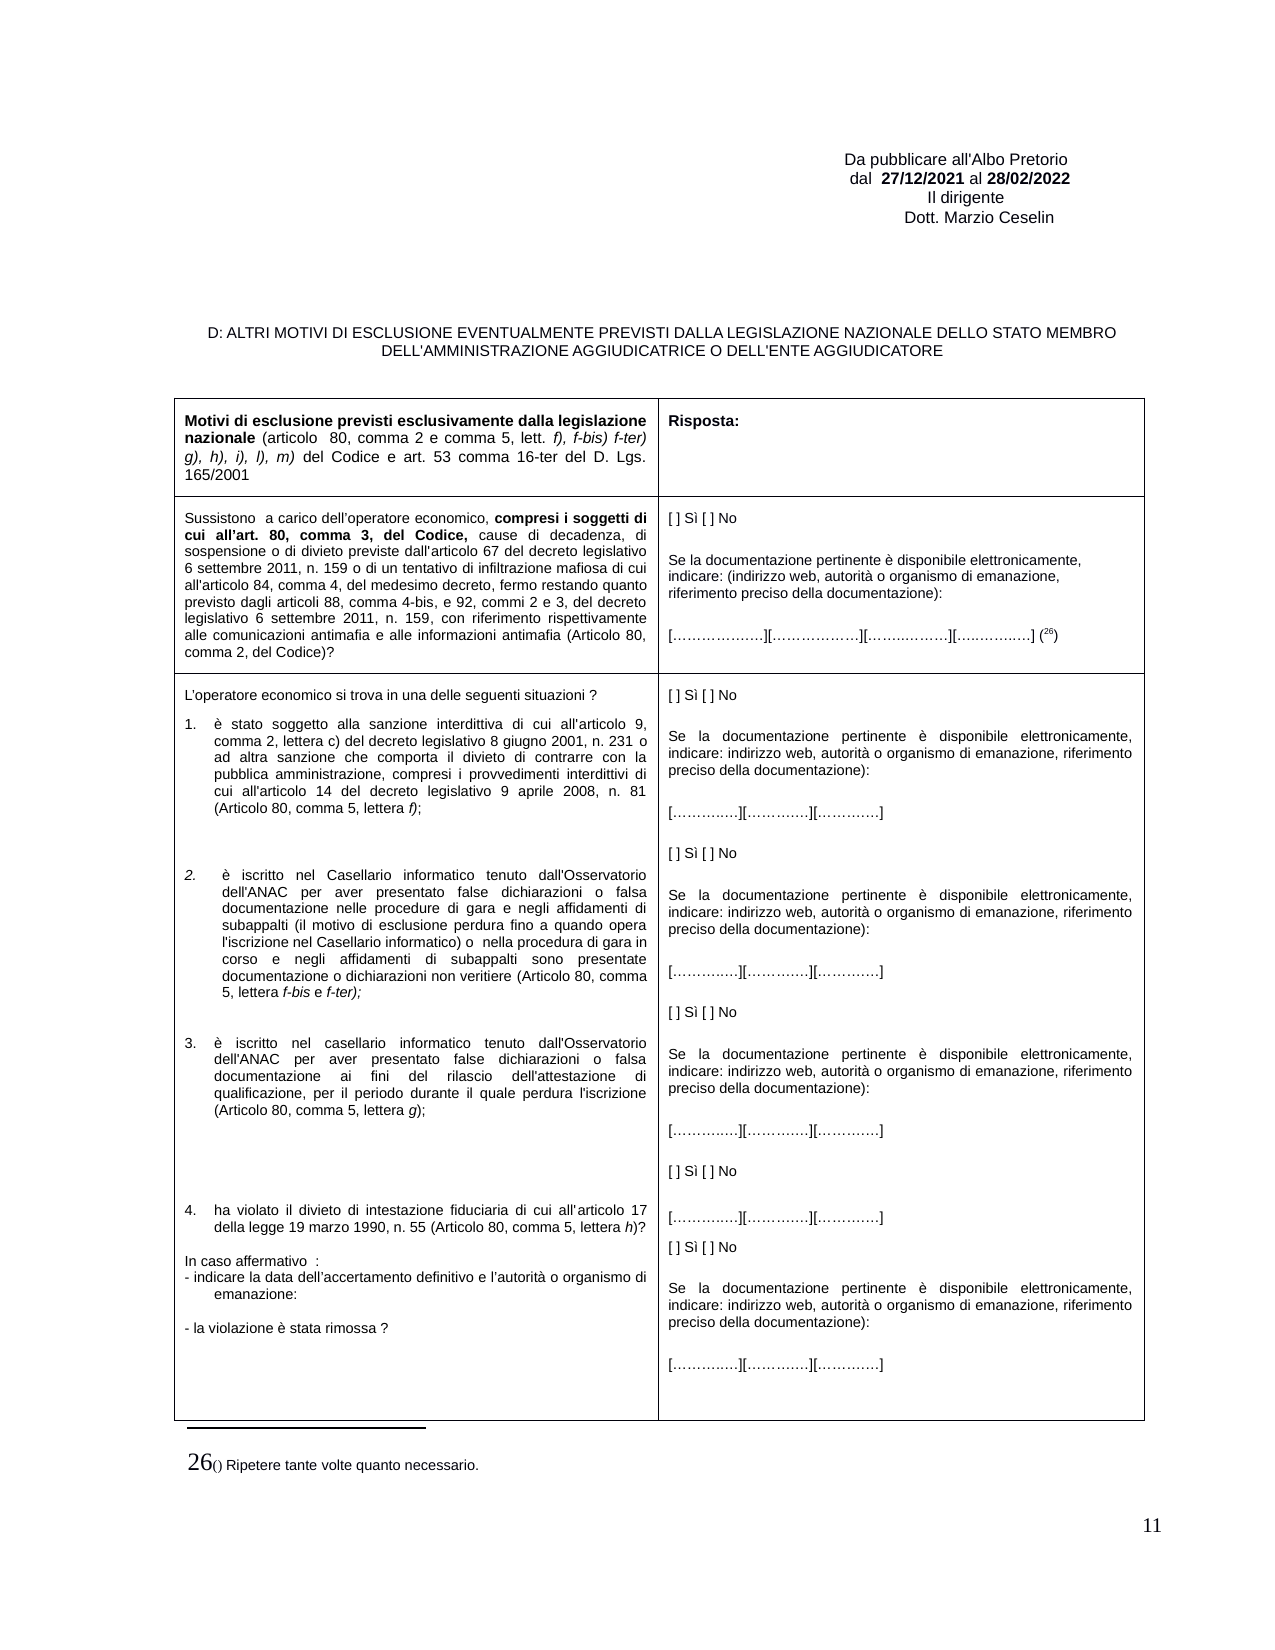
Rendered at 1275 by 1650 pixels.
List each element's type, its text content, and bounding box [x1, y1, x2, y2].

table_cell Sussistono a carico dell’operatore economico, compresi i soggetti di cui all’art. 80, comma 3, del Codice, cause di decadenza, di sospensione o di divieto previste dall'articolo 67 del decreto legislativo 6 settembre 2011, n. 159 o di un tentativo di infiltrazione mafiosa di cui all'articolo 84, comma 4, del medesimo decreto, fermo restando quanto previsto dagli articoli 88, comma 4-bis, e 92, commi 2 e 3, del decreto legislativo 6 settembre 2011, n. 159, con riferimento rispettivamente alle comunicazioni antimafia e alle informazioni antimafia (Articolo 80, comma 2, del Codice)? [175, 497, 658, 673]
table_cell [ ] Sì [ ] No Se la documentazione pertinente è disponibile elettronicamente, indicare: indirizzo web, autorità o organismo di emanazione, riferimento preciso della documentazione): [………..…][……….…][……….…] [ ] Sì [ ] No Se la documentazione pertinente è disponibile elettronicamente, indicare: indirizzo web, autorità o organismo di emanazione, riferimento preciso della documentazione): [………..…][……….…][……….…] [ ] Sì [ ] No Se la documentazione pertinente è disponibile elettronicamente, indicare: indirizzo web, autorità o organismo di emanazione, riferimento preciso della documentazione): [………..…][……….…][……….…] [ ] Sì [ ] No [………..…][……….…][……….…] [ ] Sì [ ] No Se la documentazione pertinente è disponibile elettronicamente, indicare: indirizzo web, autorità o organismo di emanazione, riferimento preciso della documentazione): [………..…][……….…][……….…] [659, 674, 1144, 1420]
title D: Altri motivi di esclusione eventualmente previsti dalla legislazione nazionale dello Stato membro dell'amministrazione aggiudicatrice o dell'ente aggiudicatore [187, 324, 1137, 360]
table_header Risposta: [659, 399, 1144, 496]
table_header Motivi di esclusione previsti esclusivamente dalla legislazione nazionale (articolo 80, comma 2 e comma 5, lett. f), f-bis) f-ter) g), h), i), l), m) del Codice e art. 53 comma 16-ter del D. Lgs. 165/2001 [175, 399, 658, 496]
table_cell L’operatore economico si trova in una delle seguenti situazioni ? è stato soggetto alla sanzione interdittiva di cui all'articolo 9, comma 2, lettera c) del decreto legislativo 8 giugno 2001, n. 231 o ad altra sanzione che comporta il divieto di contrarre con la pubblica amministrazione, compresi i provvedimenti interdittivi di cui all'articolo 14 del decreto legislativo 9 aprile 2008, n. 81 (Articolo 80, comma 5, lettera f); è iscritto nel Casellario informatico tenuto dall'Osservatorio dell'ANAC per aver presentato false dichiarazioni o falsa documentazione nelle procedure di gara e negli affidamenti di subappalti (il motivo di esclusione perdura fino a quando opera l'iscrizione nel Casellario informatico) o nella procedura di gara in corso e negli affidamenti di subappalti sono presentate documentazione o dichiarazioni non veritiere (Articolo 80, comma 5, lettera f-bis e f-ter); è iscritto nel casellario informatico tenuto dall'Osservatorio dell'ANAC per aver presentato false dichiarazioni o falsa documentazione ai fini del rilascio dell'attestazione di qualificazione, per il periodo durante il quale perdura l'iscrizione (Articolo 80, comma 5, lettera g); ha violato il divieto di intestazione fiduciaria di cui all'articolo 17 della legge 19 marzo 1990, n. 55 (Articolo 80, comma 5, lettera h)? In caso affermativo : - indicare la data dell’accertamento definitivo e l’autorità o organismo di emanazione: - la violazione è stata rimossa ? è in regola con le norme che disciplinano il diritto al lavoro dei disabili di cui alla legge 12 marzo 1999, n. 68 (Articolo 80, comma 5, lettera i); è stato vittima, o uno dei soggetti di cui all’art. 80, comma 3 del Codice, dei reati previsti e puniti dagli articoli 317 e 629 del codice penale aggravati ai sensi dell'articolo 7 del decreto-legge 13 maggio 1991, n. 152, convertito, con modificazioni, dalla legge 12 luglio 1991, n. 203? In caso affermativo: - ha denunciato i fatti all’autorità giudiziaria? - ricorrono i casi previsti all’articolo 4, primo comma, della Legge 24 novembre 1981, n. 689 (articolo 80, comma 5, lettera l) ? si trova rispetto ad un altro partecipante alla medesima procedura di affidamento, in una situazione di controllo di cui all'articolo 2359 del codice civile o in una qualsiasi relazione, anche di fatto, se la situazione di controllo o la relazione comporti che le offerte sono imputabili ad un unico centro decisionale (articolo 80, comma 5, lettera m)? [175, 674, 658, 1420]
table_cell [ ] Sì [ ] No Se la documentazione pertinente è disponibile elettronicamente, indicare: (indirizzo web, autorità o organismo di emanazione, riferimento preciso della documentazione): […………….…][………………][……..………][…..……..…] () [659, 497, 1144, 673]
